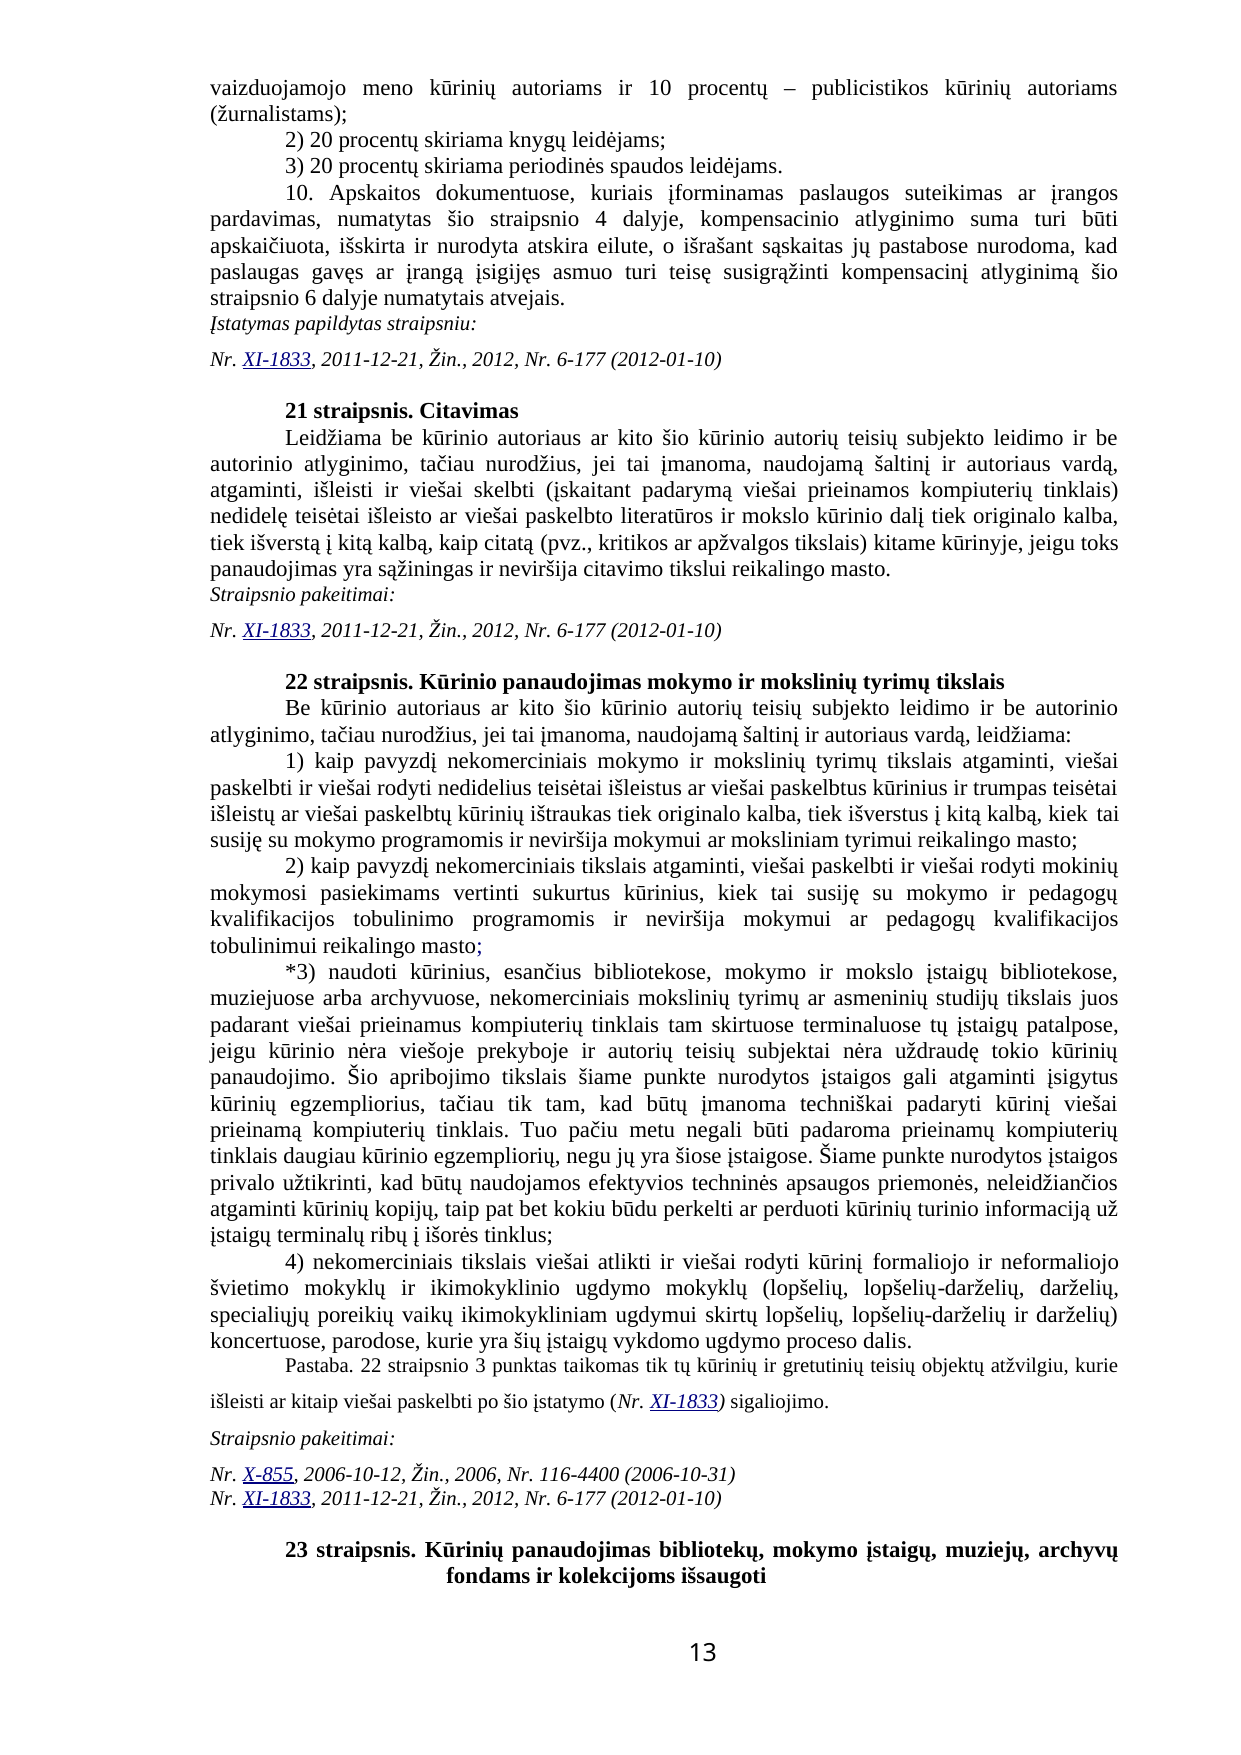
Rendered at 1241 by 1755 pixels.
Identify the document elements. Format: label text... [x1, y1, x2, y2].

text Nr. XI-1833, 2011-12-21, Žin., 2012, Nr. 6-177 (2012-01-10) [210, 1486, 1120, 1509]
text Nr. XI-1833, 2011-12-21, Žin., 2012, Nr. 6-177 (2012-01-10) [210, 618, 1120, 642]
text Nr. X-855, 2006-10-12, Žin., 2006, Nr. 116-4400 (2006-10-31) [210, 1461, 1120, 1486]
text Straipsnio pakeitimai: [210, 582, 1119, 606]
text Nr. XI-1833, 2011-12-21, Žin., 2012, Nr. 6-177 (2012-01-10) [210, 347, 1120, 371]
text 3) 20 procentų skiriama periodinės spaudos leidėjams. [210, 153, 1119, 179]
text Straipsnio pakeitimai: [210, 1425, 1119, 1449]
text 2) 20 procentų skiriama knygų leidėjams; [210, 126, 1119, 153]
text Įstatymas papildytas straipsniu: [210, 311, 1119, 335]
text *3) naudoti kūrinius, esančius bibliotekose, mokymo ir mokslo įstaigų bibliotekose, muziejuose arba archyvuose, nekomerciniais mokslinių tyrimų ar asmeninių studijų tikslais juos padarant viešai prieinamus kompiuterių tinklais tam skirtuose terminaluose tų įstaigų patalpose, jeigu kūrinio nėra viešoje prekyboje ir autorių teisių subjektai nėra uždraudę tokio kūrinių panaudojimo. Šio apribojimo tikslais šiame punkte nurodytos įstaigos gali atgaminti įsigytus kūrinių egzempliorius, tačiau tik tam, kad būtų įmanoma techniškai padaryti kūrinį viešai prieinamą kompiuterių tinklais. Tuo pačiu metu negali būti padaroma prieinamų kompiuterių tinklais daugiau kūrinio egzempliorių, negu jų yra šiose įstaigose. Šiame punkte nurodytos įstaigos privalo užtikrinti, kad būtų naudojamos efektyvios techninės apsaugos priemonės, neleidžiančios atgaminti kūrinių kopijų, taip pat bet kokiu būdu perkelti ar perduoti kūrinių turinio informaciją už įstaigų terminalų ribų į išorės tinklus; [210, 958, 1119, 1248]
text 4) nekomerciniais tikslais viešai atlikti ir viešai rodyti kūrinį formaliojo ir neformaliojo švietimo mokyklų ir ikimokyklinio ugdymo mokyklų (lopšelių, lopšelių-darželių, darželių, specialiųjų poreikių vaikų ikimokykliniam ugdymui skirtų lopšelių, lopšelių-darželių ir darželių) koncertuose, parodose, kurie yra šių įstaigų vykdomo ugdymo proceso dalis. [210, 1248, 1119, 1353]
text 21 straipsnis. Citavimas [210, 397, 1119, 423]
text Be kūrinio autoriaus ar kito šio kūrinio autorių teisių subjekto leidimo ir be autorinio atlyginimo, tačiau nurodžius, jei tai įmanoma, naudojamą šaltinį ir autoriaus vardą, leidžiama: [210, 694, 1119, 747]
text 10. Apskaitos dokumentuose, kuriais įforminamas paslaugos suteikimas ar įrangos pardavimas, numatytas šio straipsnio 4 dalyje, kompensacinio atlyginimo suma turi būti apskaičiuota, išskirta ir nurodyta atskira eilute, o išrašant sąskaitas jų pastabose nurodoma, kad paslaugas gavęs ar įrangą įsigijęs asmuo turi teisę susigrąžinti kompensacinį atlyginimą šio straipsnio 6 dalyje numatytais atvejais. [210, 179, 1119, 311]
text 23 straipsnis. Kūrinių panaudojimas bibliotekų, mokymo įstaigų, muziejų, archyvų fondams ir kolekcijoms išsaugoti [285, 1536, 1119, 1589]
text 22 straipsnis. Kūrinio panaudojimas mokymo ir mokslinių tyrimų tikslais [210, 668, 1119, 694]
text vaizduojamojo meno kūrinių autoriams ir 10 procentų – publicistikos kūrinių autoriams (žurnalistams); [210, 73, 1119, 126]
text 1) kaip pavyzdį nekomerciniais mokymo ir mokslinių tyrimų tikslais atgaminti, viešai paskelbti ir viešai rodyti nedidelius teisėtai išleistus ar viešai paskelbtus kūrinius ir trumpas teisėtai išleistų ar viešai paskelbtų kūrinių ištraukas tiek originalo kalba, tiek išverstus į kitą kalbą, kiek tai susiję su mokymo programomis ir neviršija mokymui ar moksliniam tyrimui reikalingo masto; [210, 747, 1119, 853]
text Leidžiama be kūrinio autoriaus ar kito šio kūrinio autorių teisių subjekto leidimo ir be autorinio atlyginimo, tačiau nurodžius, jei tai įmanoma, naudojamą šaltinį ir autoriaus vardą, atgaminti, išleisti ir viešai skelbti (įskaitant padarymą viešai prieinamos kompiuterių tinklais) nedidelę teisėtai išleisto ar viešai paskelbto literatūros ir mokslo kūrinio dalį tiek originalo kalba, tiek išverstą į kitą kalbą, kaip citatą (pvz., kritikos ar apžvalgos tikslais) kitame kūrinyje, jeigu toks panaudojimas yra sąžiningas ir neviršija citavimo tikslui reikalingo masto. [210, 423, 1119, 582]
text 2) kaip pavyzdį nekomerciniais tikslais atgaminti, viešai paskelbti ir viešai rodyti mokinių mokymosi pasiekimams vertinti sukurtus kūrinius, kiek tai susiję su mokymo ir pedagogų kvalifikacijos tobulinimo programomis ir neviršija mokymui ar pedagogų kvalifikacijos tobulinimui reikalingo masto; [210, 853, 1119, 958]
text Pastaba. 22 straipsnio 3 punktas taikomas tik tų kūrinių ir gretutinių teisių objektų atžvilgiu, kurie išleisti ar kitaip viešai paskelbti po šio įstatymo (Nr. XI-1833) sigaliojimo. [210, 1353, 1119, 1413]
